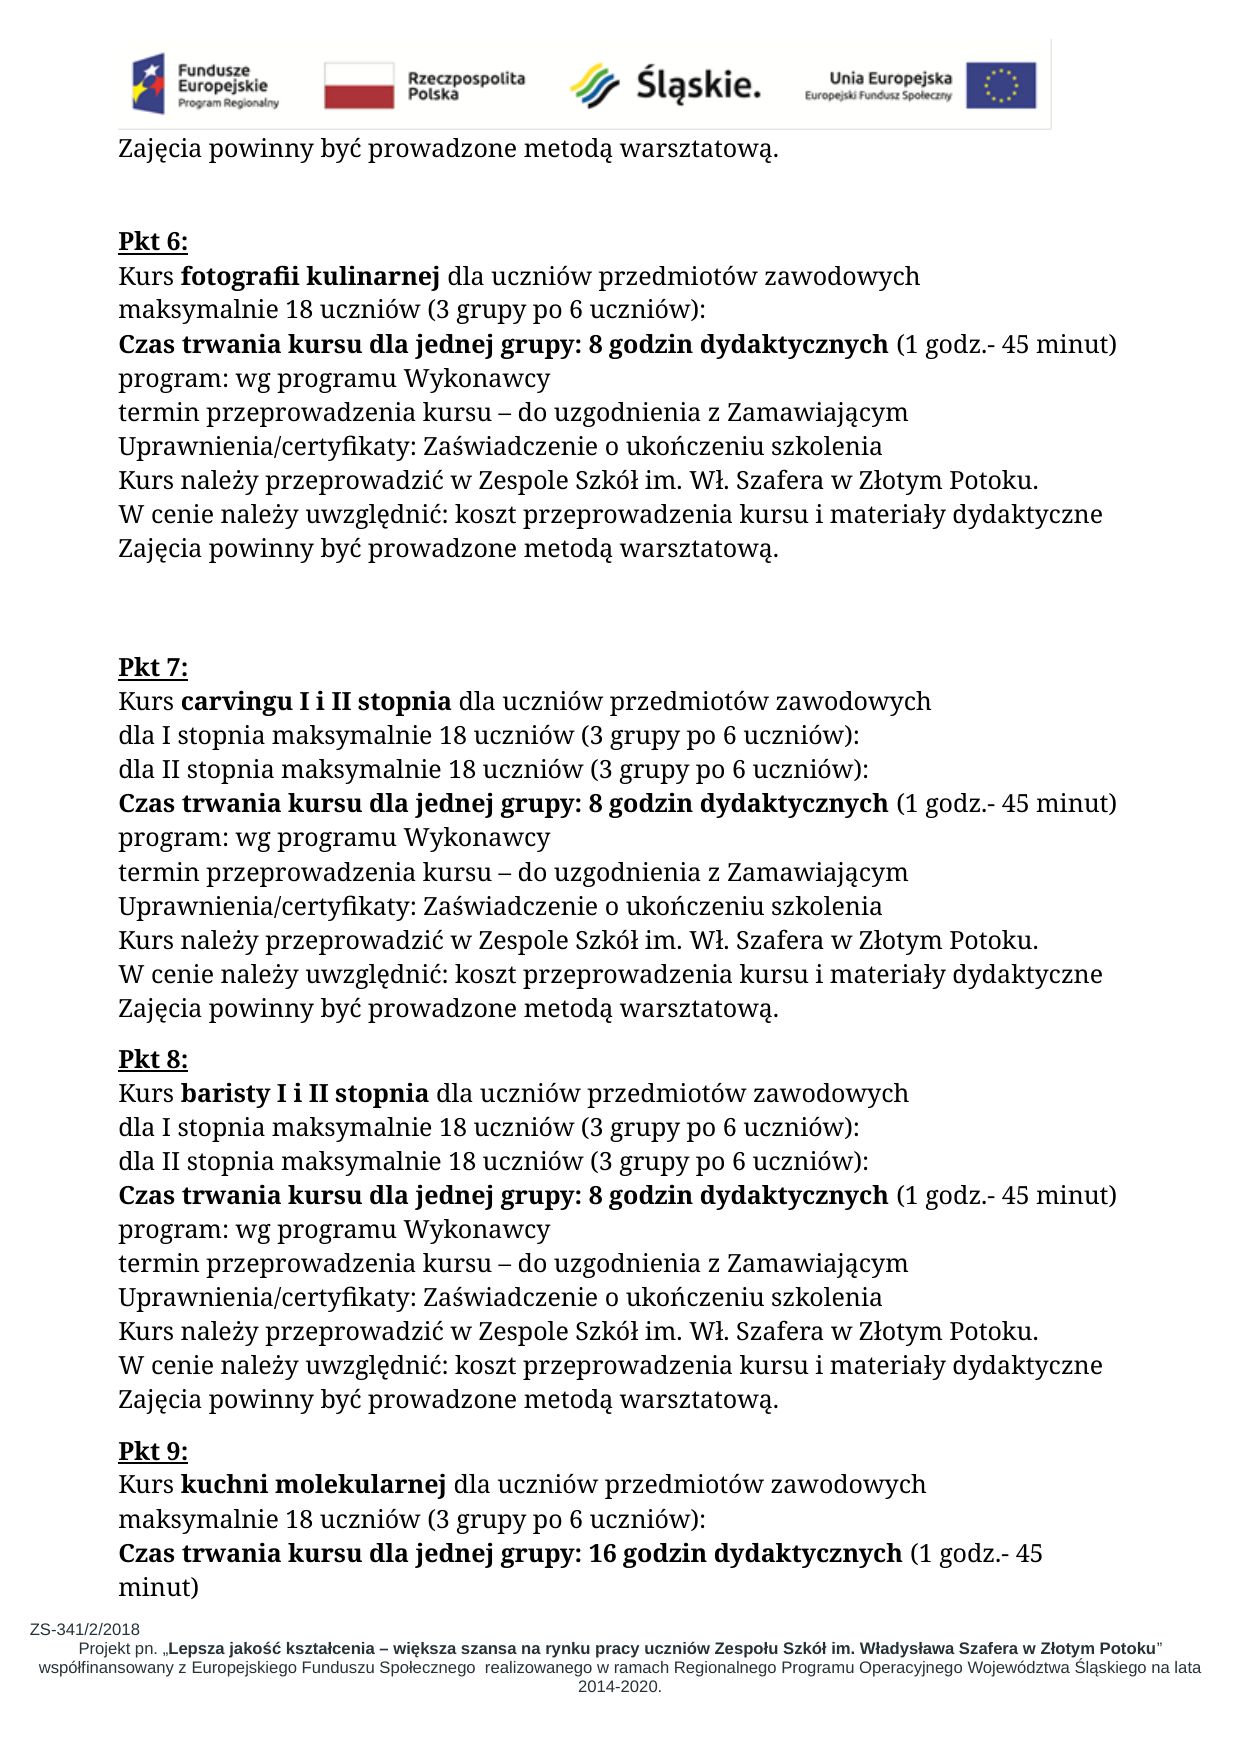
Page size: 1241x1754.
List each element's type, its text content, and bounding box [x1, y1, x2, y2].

text Pkt 6: [118, 224, 1122, 258]
text Kurs należy przeprowadzić w Zespole Szkół im. Wł. Szafera w Złotym Potoku. [118, 462, 1122, 497]
text program: wg programu Wykonawcy [118, 820, 1122, 854]
text termin przeprowadzenia kursu – do uzgodnienia z Zamawiającym [118, 854, 1122, 888]
text Kurs carvingu I i II stopnia dla uczniów przedmiotów zawodowych [118, 684, 1122, 718]
text Kurs należy przeprowadzić w Zespole Szkół im. Wł. Szafera w Złotym Potoku. [118, 1314, 1122, 1348]
text Pkt 9: [118, 1433, 1122, 1467]
text dla I stopnia maksymalnie 18 uczniów (3 grupy po 6 uczniów): [118, 1109, 1122, 1144]
text termin przeprowadzenia kursu – do uzgodnienia z Zamawiającym [118, 1246, 1122, 1280]
text termin przeprowadzenia kursu – do uzgodnienia z Zamawiającym [118, 394, 1122, 428]
text Czas trwania kursu dla jednej grupy: 8 godzin dydaktycznych (1 godz.- 45 minut) [118, 1178, 1122, 1212]
text Zajęcia powinny być prowadzone metodą warsztatową. [118, 1382, 1122, 1416]
text W cenie należy uwzględnić: koszt przeprowadzenia kursu i materiały dydaktyczne [118, 1348, 1122, 1382]
text Zajęcia powinny być prowadzone metodą warsztatową. [118, 531, 1122, 565]
text Uprawnienia/certyfikaty: Zaświadczenie o ukończeniu szkolenia [118, 1280, 1122, 1314]
text program: wg programu Wykonawcy [118, 1212, 1122, 1246]
text Czas trwania kursu dla jednej grupy: 8 godzin dydaktycznych (1 godz.- 45 minut) [118, 786, 1122, 820]
text Kurs kuchni molekularnej dla uczniów przedmiotów zawodowych [118, 1467, 1122, 1501]
text Uprawnienia/certyfikaty: Zaświadczenie o ukończeniu szkolenia [118, 428, 1122, 462]
text Uprawnienia/certyfikaty: Zaświadczenie o ukończeniu szkolenia [118, 888, 1122, 922]
text W cenie należy uwzględnić: koszt przeprowadzenia kursu i materiały dydaktyczne [118, 497, 1122, 531]
text Zajęcia powinny być prowadzone metodą warsztatową. [118, 130, 1122, 164]
text Kurs fotografii kulinarnej dla uczniów przedmiotów zawodowych [118, 258, 1122, 292]
text dla II stopnia maksymalnie 18 uczniów (3 grupy po 6 uczniów): [118, 1144, 1122, 1178]
text Kurs baristy I i II stopnia dla uczniów przedmiotów zawodowych [118, 1076, 1122, 1109]
text dla I stopnia maksymalnie 18 uczniów (3 grupy po 6 uczniów): [118, 718, 1122, 752]
text dla II stopnia maksymalnie 18 uczniów (3 grupy po 6 uczniów): [118, 752, 1122, 786]
text Kurs należy przeprowadzić w Zespole Szkół im. Wł. Szafera w Złotym Potoku. [118, 922, 1122, 956]
text Zajęcia powinny być prowadzone metodą warsztatową. [118, 990, 1122, 1024]
text Czas trwania kursu dla jednej grupy: 16 godzin dydaktycznych (1 godz.- 45 minut) [118, 1535, 1122, 1603]
text maksymalnie 18 uczniów (3 grupy po 6 uczniów): [118, 292, 1122, 326]
text Czas trwania kursu dla jednej grupy: 8 godzin dydaktycznych (1 godz.- 45 minut) [118, 326, 1122, 360]
text W cenie należy uwzględnić: koszt przeprowadzenia kursu i materiały dydaktyczne [118, 956, 1122, 990]
text program: wg programu Wykonawcy [118, 360, 1122, 394]
text Pkt 8: [118, 1041, 1122, 1076]
text Pkt 7: [118, 650, 1122, 684]
text maksymalnie 18 uczniów (3 grupy po 6 uczniów): [118, 1501, 1122, 1535]
